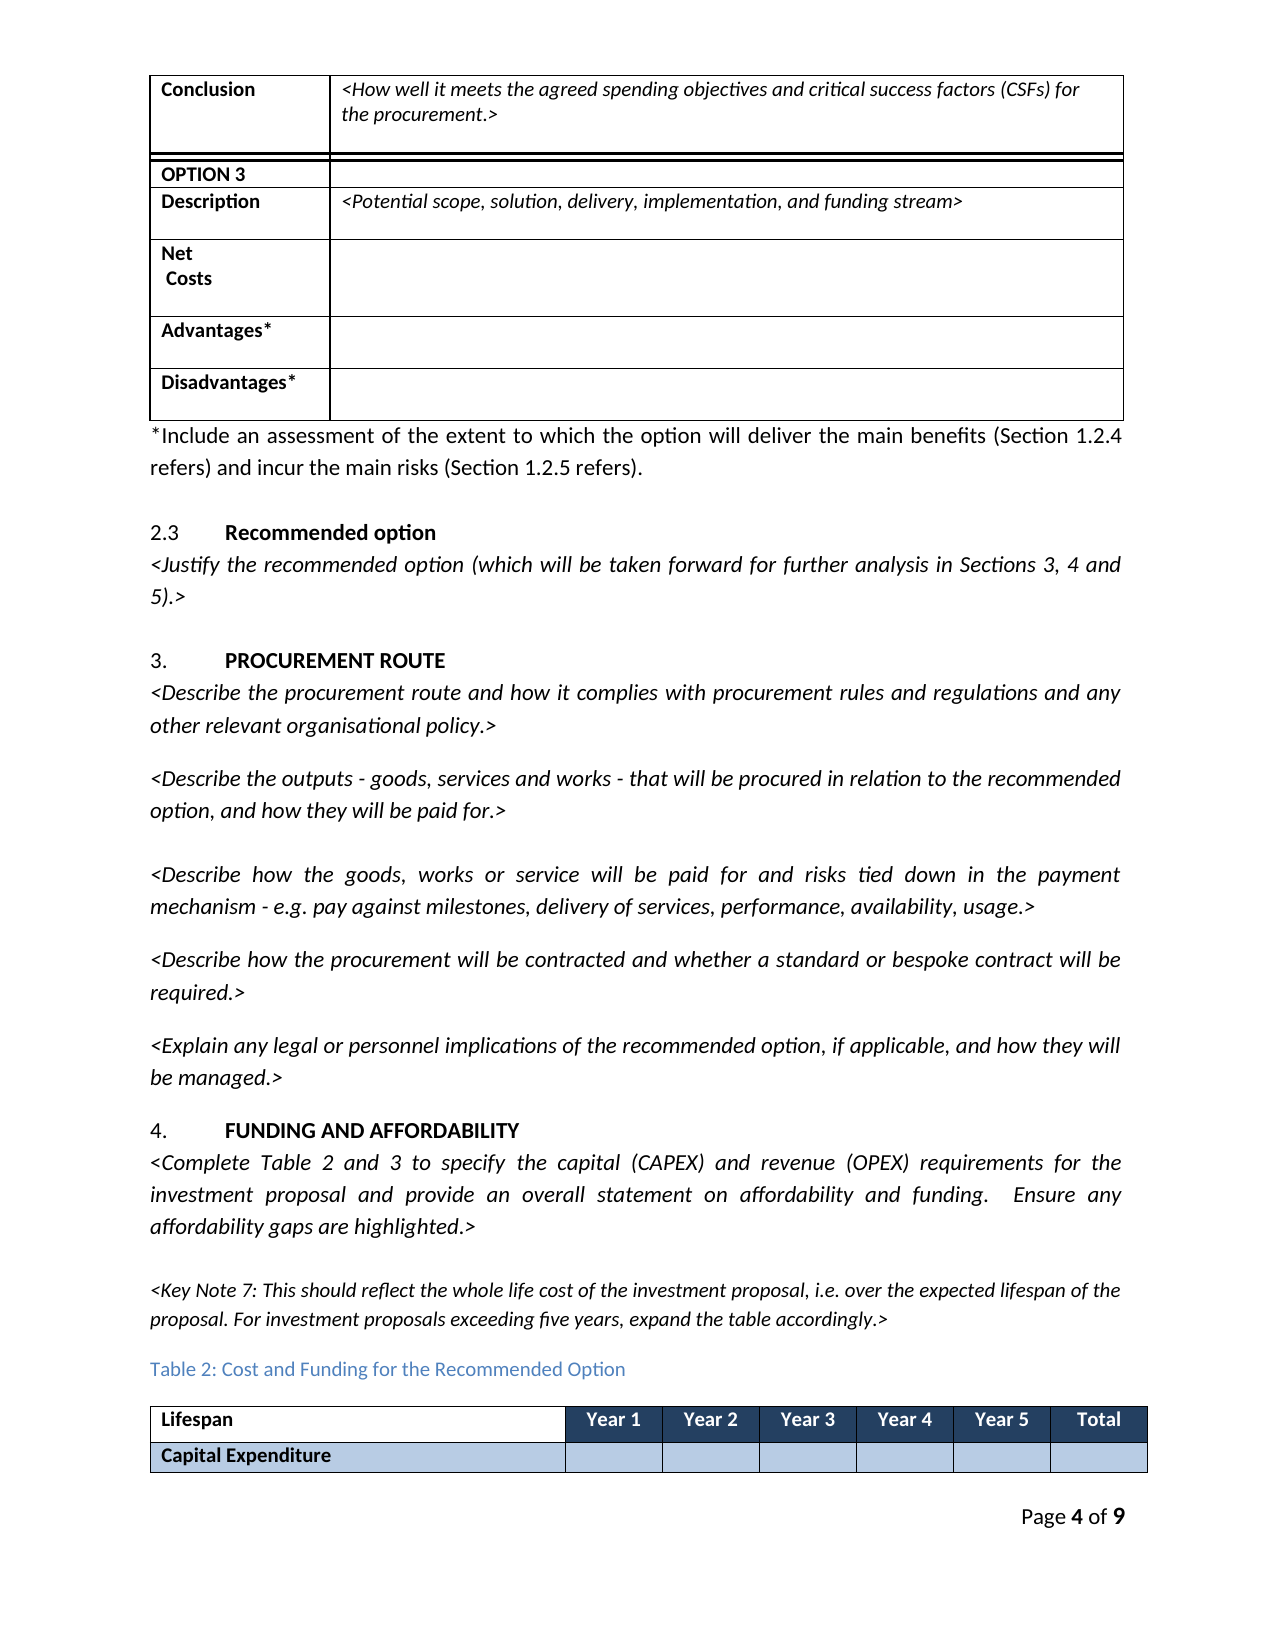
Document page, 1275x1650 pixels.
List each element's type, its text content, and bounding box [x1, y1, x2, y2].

text <Describe the outputs - goods, services and works - that will be procured in relation to the recommended option, and how they will be paid for.> [150, 764, 1125, 824]
table_cell Net Costs [151, 240, 329, 316]
table_header Year 2 [663, 1407, 759, 1442]
table_cell Capital Expenditure [151, 1443, 565, 1472]
text <Describe how the procurement will be contracted and whether a standard or bespoke contract will be required.> [150, 946, 1125, 1006]
text 4. FUNDING AND AFFORDABILITY [150, 1116, 1125, 1144]
table_cell [331, 317, 1123, 368]
table_cell [331, 155, 1123, 159]
text <Explain any legal or personnel implications of the recommended option, if applicable, and how they will be managed.> [150, 1031, 1125, 1091]
table_header Lifespan [151, 1407, 565, 1442]
table_cell [331, 369, 1123, 420]
table_cell [566, 1443, 662, 1472]
table_header Total [1051, 1407, 1147, 1442]
table_cell [151, 155, 329, 159]
text Table 2: Cost and Funding for the Recommended Option [150, 1356, 1125, 1381]
table_header Year 3 [760, 1407, 856, 1442]
table_header Year 5 [954, 1407, 1050, 1442]
table_header Year 4 [857, 1407, 953, 1442]
table_cell Conclusion [151, 76, 329, 152]
text <Describe the procurement route and how it complies with procurement rules and regulations and any other relevant organisational policy.> [150, 678, 1125, 739]
table_cell <How well it meets the agreed spending objectives and critical success factors (CSFs) for the procurement.> [331, 76, 1123, 152]
table_cell Disadvantages* [151, 369, 329, 420]
table_cell [760, 1443, 856, 1472]
text <Justify the recommended option (which will be taken forward for further analysis in Sections 3, 4 and 5).> [150, 550, 1125, 610]
table_cell Description [151, 188, 329, 239]
text <Describe how the goods, works or service will be paid for and risks tied down in the payment mechanism - e.g. pay against milestones, delivery of services, performance, availability, usage.> [150, 860, 1125, 921]
table_cell <Potential scope, solution, delivery, implementation, and funding stream> [331, 188, 1123, 239]
table_cell [331, 162, 1123, 187]
text 2.3 Recommended option [150, 518, 1125, 546]
text *Include an assessment of the extent to which the option will deliver the main benefits (Section 1.2.4 refers) and incur the main risks (Section 1.2.5 refers). [150, 421, 1125, 481]
text <Complete Table 2 and 3 to specify the capital (CAPEX) and revenue (OPEX) requirements for the investment proposal and provide an overall statement on affordability and funding. Ensure any affordability gaps are highlighted.> [150, 1148, 1125, 1241]
text 3. PROCUREMENT ROUTE [150, 646, 1125, 674]
table_cell [954, 1443, 1050, 1472]
table_header Year 1 [566, 1407, 662, 1442]
table_cell OPTION 3 [151, 162, 329, 187]
table_cell [857, 1443, 953, 1472]
table_cell [331, 240, 1123, 316]
table_cell [663, 1443, 759, 1472]
table_cell Advantages* [151, 317, 329, 368]
text <Key Note 7: This should reflect the whole life cost of the investment proposal, i.e. over the expected lifespan of the proposal. For investment proposals exceeding five years, expand the table accordingly.> [150, 1277, 1125, 1331]
table_cell [1051, 1443, 1147, 1472]
